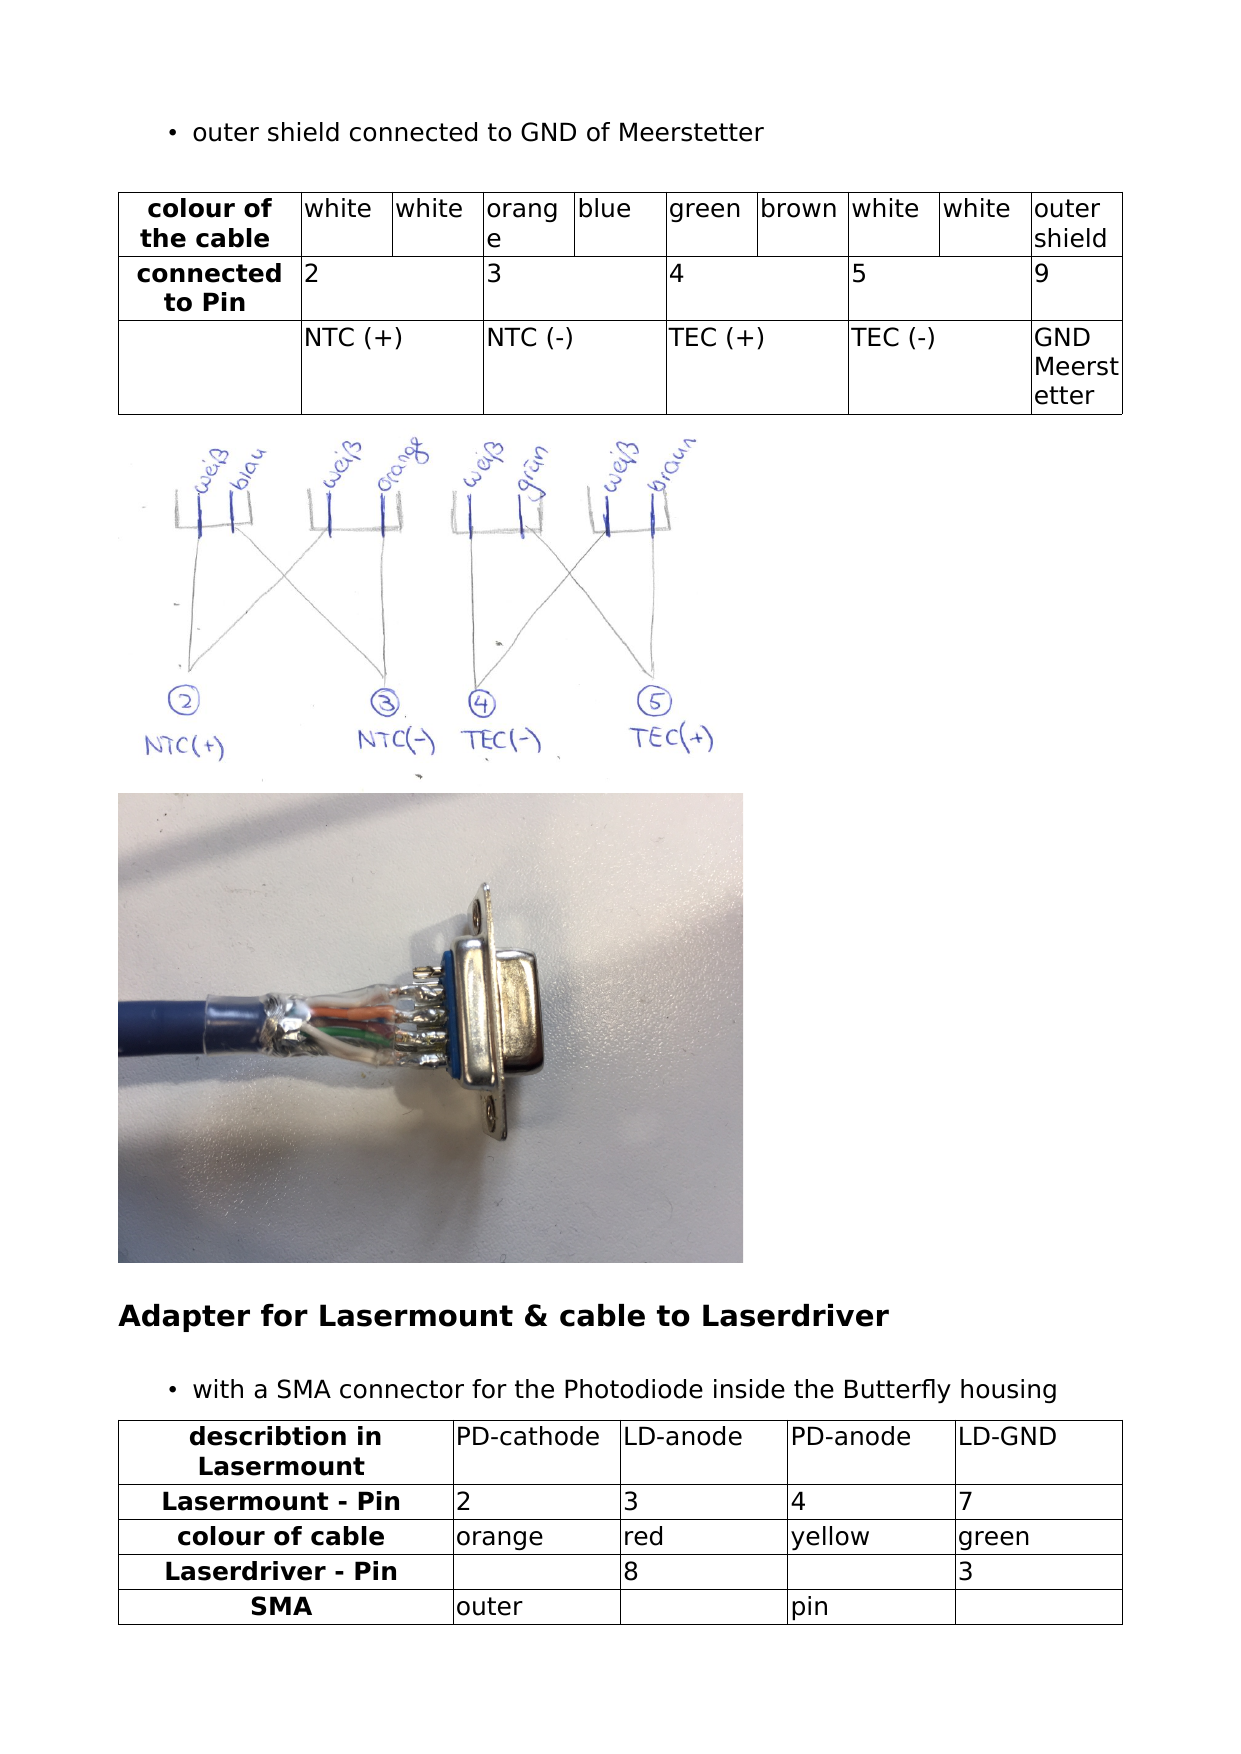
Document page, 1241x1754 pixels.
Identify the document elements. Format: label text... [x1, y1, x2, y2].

table_header white [849, 193, 939, 256]
table_cell connected to Pin [119, 257, 301, 320]
table_cell 4 [667, 257, 848, 320]
table_header colour of the cable [119, 193, 301, 256]
table_header PD-cathode [454, 1421, 620, 1484]
list with a SMA connector for the Photodiode inside the Butterfly housing [177, 1376, 1122, 1405]
table_cell 8 [621, 1555, 787, 1589]
table_cell 9 [1032, 257, 1122, 320]
table_cell [454, 1555, 620, 1589]
table_cell Lasermount - Pin [119, 1485, 453, 1519]
table_cell 5 [849, 257, 1031, 320]
table_cell pin [788, 1590, 955, 1624]
subtitle Adapter for Lasermount & cable to Laserdriver [118, 1300, 1122, 1334]
table_cell 3 [621, 1485, 787, 1519]
list outer shield connected to GND of Meerstetter [177, 118, 1122, 147]
table_cell TEC (+) [667, 321, 848, 413]
table_header green [667, 193, 757, 256]
table_header white [940, 193, 1031, 256]
table_header describtion in Lasermount [119, 1421, 453, 1484]
table_cell yellow [788, 1520, 955, 1554]
table_cell orange [454, 1520, 620, 1554]
table_header blue [575, 193, 666, 256]
table_header LD-GND [956, 1421, 1122, 1484]
table_cell NTC (-) [484, 321, 666, 413]
table_cell [621, 1590, 787, 1624]
table_cell SMA [119, 1590, 453, 1624]
table_cell Laserdriver - Pin [119, 1555, 453, 1589]
table_cell 2 [454, 1485, 620, 1519]
table_cell 7 [956, 1485, 1122, 1519]
table_header white [302, 193, 392, 256]
table_header orange [484, 193, 574, 256]
table_header outer shield [1032, 193, 1122, 256]
table_cell [788, 1555, 955, 1589]
table_header LD-anode [621, 1421, 787, 1484]
table_cell NTC (+) [302, 321, 483, 413]
table_cell outer [454, 1590, 620, 1624]
table_cell green [956, 1520, 1122, 1554]
table_cell 4 [788, 1485, 955, 1519]
table_cell TEC (-) [849, 321, 1031, 413]
table_header brown [758, 193, 848, 256]
table_cell colour of cable [119, 1520, 453, 1554]
table_cell GND Meerstetter [1032, 321, 1122, 413]
table_cell 2 [302, 257, 483, 320]
table_header white [393, 193, 483, 256]
table_cell 3 [484, 257, 666, 320]
picture [118, 428, 744, 1263]
table_header PD-anode [788, 1421, 955, 1484]
table_cell [119, 321, 301, 413]
table_cell 3 [956, 1555, 1122, 1589]
table_cell [956, 1590, 1122, 1624]
table_cell red [621, 1520, 787, 1554]
